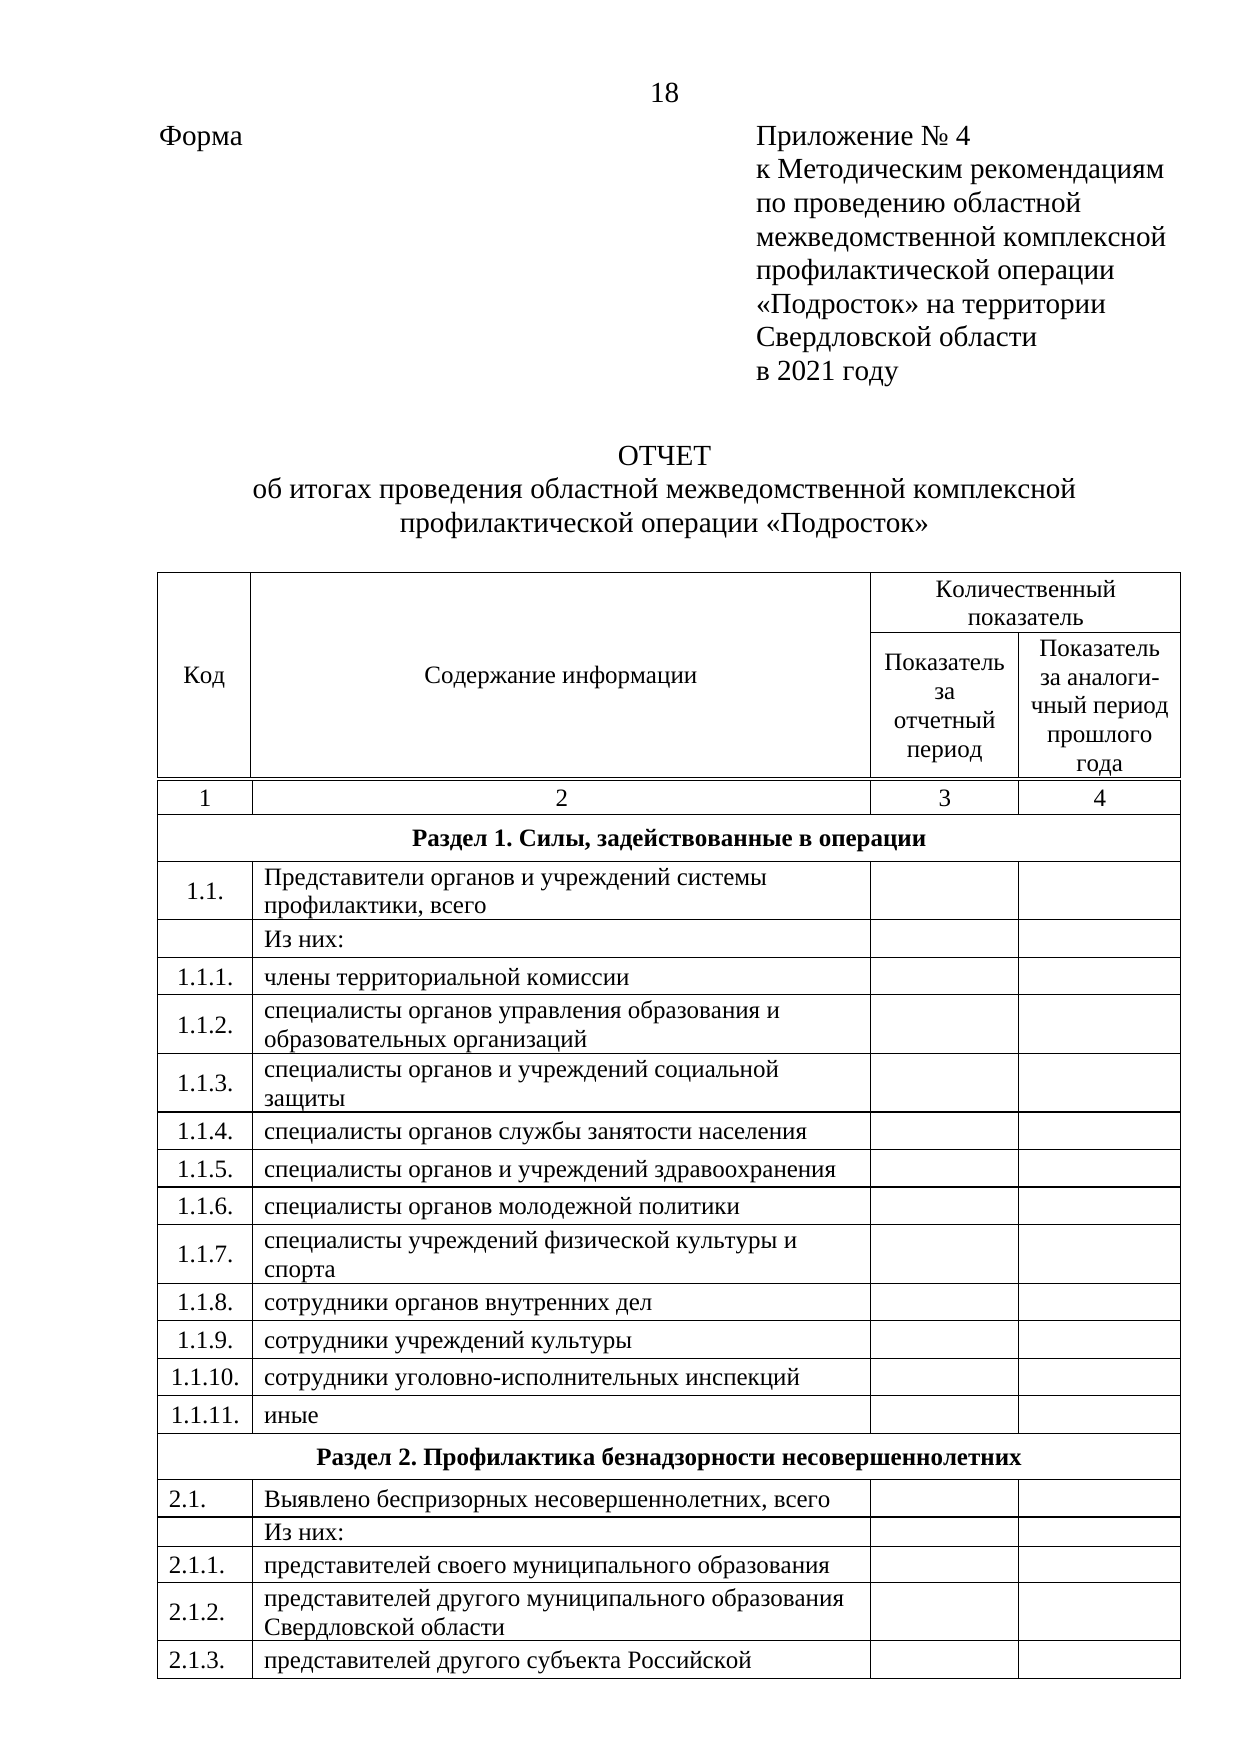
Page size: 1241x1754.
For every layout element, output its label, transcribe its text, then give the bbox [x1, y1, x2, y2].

table_header Код [158, 573, 250, 777]
table_cell [871, 1396, 1018, 1432]
table_cell [1019, 1321, 1180, 1357]
table_header Количественный показатель [871, 573, 1180, 632]
table_cell [871, 862, 1018, 919]
table_cell [1019, 1480, 1180, 1516]
table_cell [871, 1188, 1018, 1224]
table_cell 1.1.8. [158, 1284, 252, 1320]
table_cell [871, 995, 1018, 1053]
table_header 3 [871, 781, 1018, 814]
table_cell 1.1.2. [158, 995, 252, 1053]
table_cell специалисты органов молодежной политики [253, 1188, 870, 1224]
table_cell [871, 1321, 1018, 1357]
table_cell сотрудники учреждений культуры [253, 1321, 870, 1357]
table_cell Показатель за аналоги-чный период прошлого года [1019, 633, 1180, 777]
table_cell [871, 1054, 1018, 1111]
table_cell Показатель за отчетный период [871, 633, 1018, 777]
table_header 1 [158, 781, 252, 814]
table_header Содержание информации [251, 573, 870, 777]
table_cell представителей другого субъекта Российской [253, 1641, 870, 1678]
table_cell [1019, 1641, 1180, 1678]
table_cell специалисты органов и учреждений социальной защиты [253, 1054, 870, 1111]
table_cell Раздел 2. Профилактика безнадзорности несовершеннолетних [158, 1434, 1180, 1479]
table_cell [1019, 862, 1180, 919]
table_header Форма [148, 118, 744, 386]
table_cell Выявлено беспризорных несовершеннолетних, всего [253, 1480, 870, 1516]
table_cell 1.1.4. [158, 1113, 252, 1149]
table_cell иные [253, 1396, 870, 1432]
table_cell 2.1.1. [158, 1547, 252, 1582]
table_cell [1019, 1396, 1180, 1432]
table_cell [871, 958, 1018, 994]
table_cell Из них: [253, 1518, 870, 1546]
table_cell [871, 1547, 1018, 1582]
table_cell Из них: [253, 920, 870, 957]
table_cell [871, 1480, 1018, 1516]
table_cell [871, 1150, 1018, 1186]
table_cell [1019, 1150, 1180, 1186]
table_cell 1.1.9. [158, 1321, 252, 1357]
table_cell [158, 1518, 252, 1546]
table_cell 2.1. [158, 1480, 252, 1516]
table_cell [871, 1518, 1018, 1546]
table_cell 1.1.5. [158, 1150, 252, 1186]
table_cell [158, 920, 252, 957]
table_cell [1019, 958, 1180, 994]
table_cell сотрудники органов внутренних дел [253, 1284, 870, 1320]
table_cell [1019, 1113, 1180, 1149]
table_cell [1019, 920, 1180, 957]
table_cell специалисты учреждений физической культуры и спорта [253, 1225, 870, 1282]
table_cell 1.1.10. [158, 1359, 252, 1395]
table_cell 1.1.3. [158, 1054, 252, 1111]
table_cell [1019, 1188, 1180, 1224]
table_cell [1019, 1547, 1180, 1582]
table_cell [1019, 1359, 1180, 1395]
table_cell 2.1.2. [158, 1583, 252, 1640]
table_cell [1019, 1054, 1180, 1111]
table_cell специалисты органов управления образования и образовательных организаций [253, 995, 870, 1053]
table_cell [1019, 1583, 1180, 1640]
table_cell [871, 1113, 1018, 1149]
table_cell [871, 920, 1018, 957]
table_cell [871, 1284, 1018, 1320]
table_cell 1.1.7. [158, 1225, 252, 1282]
table_cell 2.1.3. [158, 1641, 252, 1678]
table_cell представителей своего муниципального образования [253, 1547, 870, 1582]
table_cell представителей другого муниципального образования Свердловской области [253, 1583, 870, 1640]
table_cell [1019, 1284, 1180, 1320]
table_cell члены территориальной комиссии [253, 958, 870, 994]
table_cell [871, 1583, 1018, 1640]
table_cell 1.1. [158, 862, 252, 919]
table_cell сотрудники уголовно-исполнительных инспекций [253, 1359, 870, 1395]
table_cell [1019, 1225, 1180, 1282]
table_cell [871, 1225, 1018, 1282]
table_cell [1019, 995, 1180, 1053]
text ОТЧЕТ [148, 438, 1181, 471]
table_cell специалисты органов службы занятости населения [253, 1113, 870, 1149]
table_cell 1.1.1. [158, 958, 252, 994]
table_cell Представители органов и учреждений системы профилактики, всего [253, 862, 870, 919]
text об итогах проведения областной межведомственной комплексной профилактической операции «Подросток» [148, 471, 1181, 538]
table_cell специалисты органов и учреждений здравоохранения [253, 1150, 870, 1186]
table_cell 1.1.6. [158, 1188, 252, 1224]
table_header 4 [1019, 781, 1180, 814]
table_cell 1.1.11. [158, 1396, 252, 1432]
table_cell Раздел 1. Силы, задействованные в операции [158, 815, 1180, 861]
table_cell [871, 1641, 1018, 1678]
table_cell [871, 1359, 1018, 1395]
table_header 2 [253, 781, 870, 814]
table_cell [1019, 1518, 1180, 1546]
